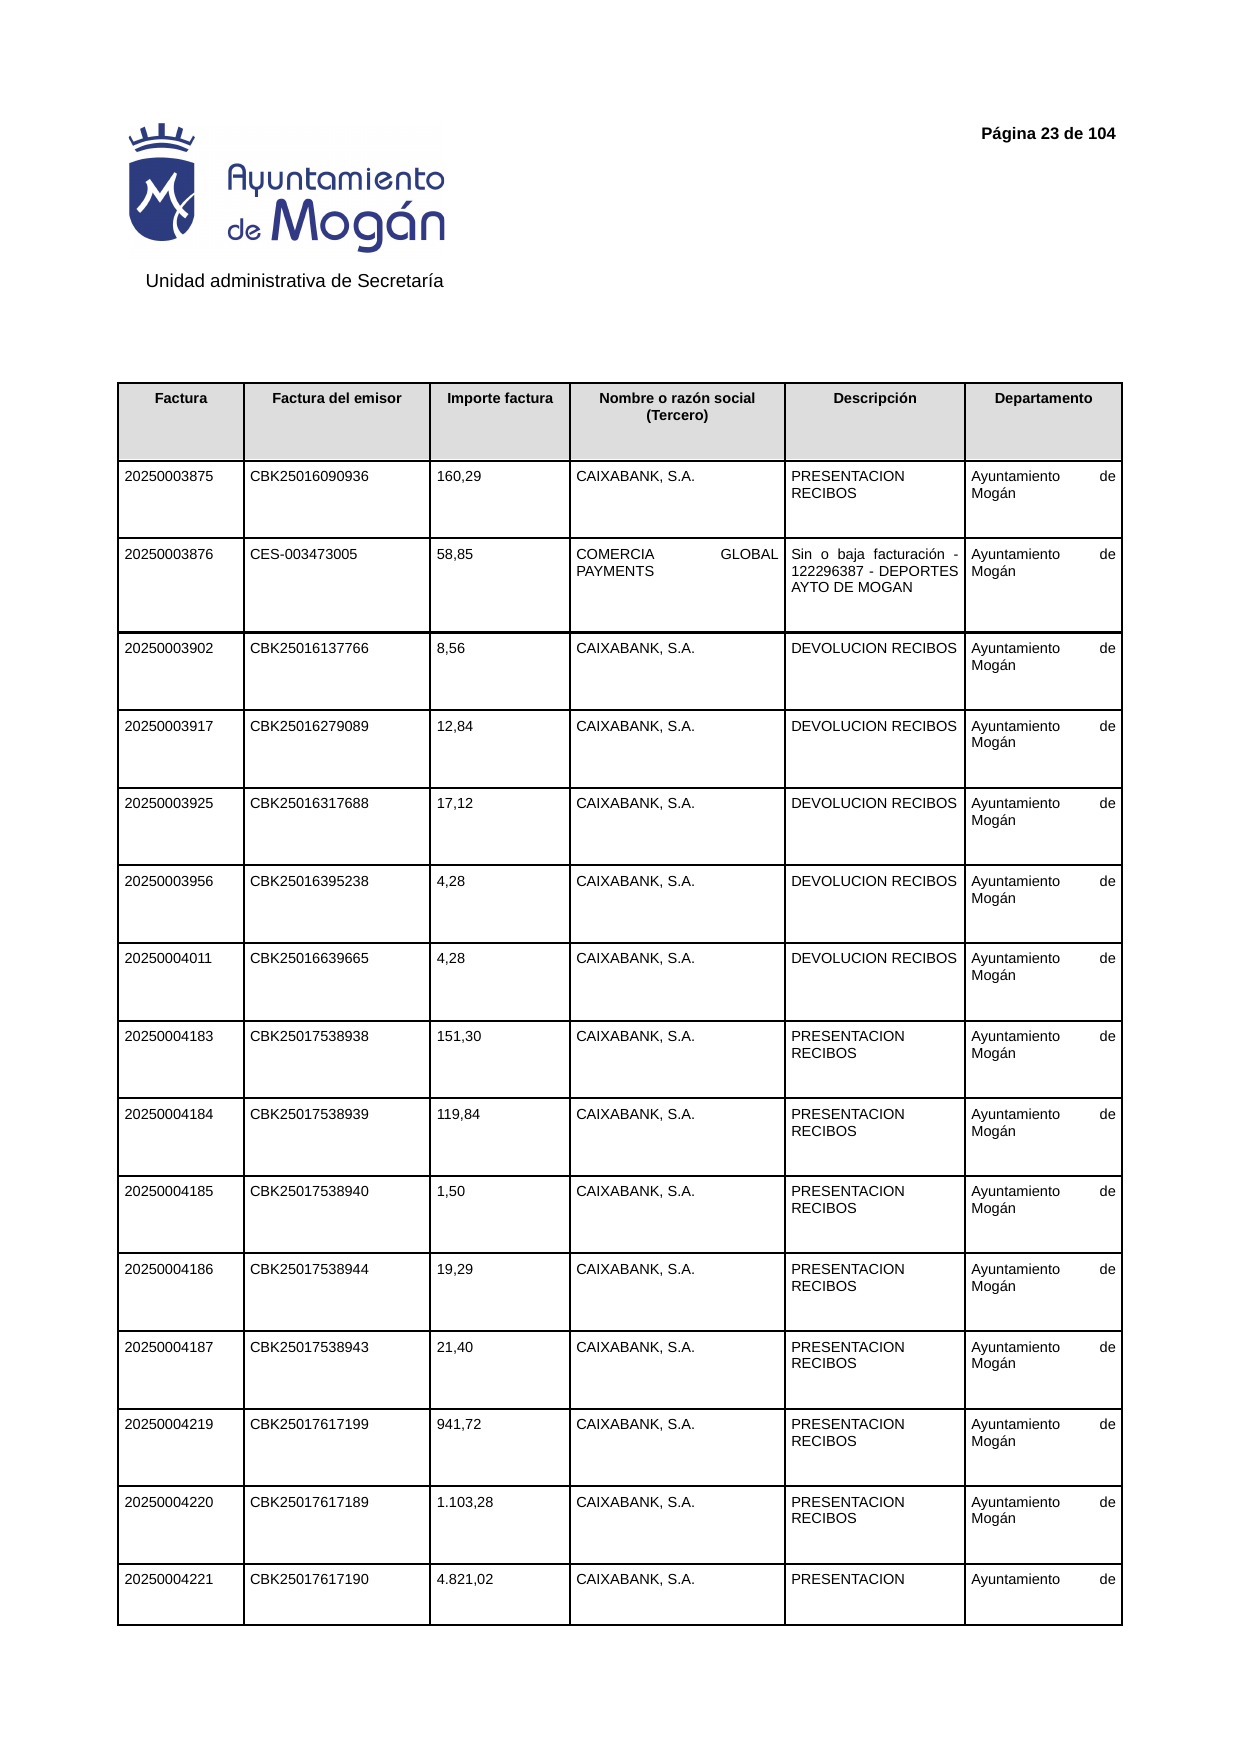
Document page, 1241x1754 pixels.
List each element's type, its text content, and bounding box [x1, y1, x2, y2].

table_cell CBK25016137766 [245, 634, 429, 709]
table_cell 20250004184 [119, 1099, 243, 1175]
table_cell Ayuntamiento de Mogán [966, 539, 1121, 631]
table_cell CAIXABANK, S.A. [571, 1487, 784, 1563]
table_cell Ayuntamiento de Mogán [966, 944, 1121, 1019]
table_cell CAIXABANK, S.A. [571, 462, 784, 537]
picture [128, 123, 445, 259]
table_cell CAIXABANK, S.A. [571, 1410, 784, 1485]
table_cell PRESENTACION RECIBOS [786, 462, 964, 537]
table_cell 4.821,02 [431, 1565, 569, 1623]
table_cell DEVOLUCION RECIBOS [786, 711, 964, 787]
table_cell DEVOLUCION RECIBOS [786, 866, 964, 942]
table_cell Ayuntamiento de Mogán [966, 1022, 1121, 1097]
table_cell CAIXABANK, S.A. [571, 1099, 784, 1175]
table_cell Ayuntamiento de [966, 1565, 1121, 1623]
table_cell 20250003925 [119, 789, 243, 864]
table_cell Ayuntamiento de Mogán [966, 866, 1121, 942]
table_cell 20250003902 [119, 634, 243, 709]
table_cell 4,28 [431, 866, 569, 942]
table_cell Ayuntamiento de Mogán [966, 1177, 1121, 1252]
table_cell 20250003956 [119, 866, 243, 942]
table_cell CES-003473005 [245, 539, 429, 631]
table_cell 151,30 [431, 1022, 569, 1097]
table_cell 4,28 [431, 944, 569, 1019]
table_header Importe factura [431, 384, 569, 459]
table_cell Ayuntamiento de Mogán [966, 1099, 1121, 1175]
table_cell DEVOLUCION RECIBOS [786, 634, 964, 709]
table_cell PRESENTACION RECIBOS [786, 1410, 964, 1485]
table_cell CAIXABANK, S.A. [571, 1022, 784, 1097]
table_cell CBK25016279089 [245, 711, 429, 787]
table_cell PRESENTACION RECIBOS [786, 1022, 964, 1097]
table_cell CBK25017617199 [245, 1410, 429, 1485]
table_cell CBK25017538944 [245, 1254, 429, 1330]
table_cell CAIXABANK, S.A. [571, 789, 784, 864]
table_header Factura [119, 384, 243, 459]
table_cell CBK25017538943 [245, 1332, 429, 1407]
table_cell 58,85 [431, 539, 569, 631]
table_cell CBK25017538940 [245, 1177, 429, 1252]
table_cell PRESENTACION [786, 1565, 964, 1623]
table_cell Ayuntamiento de Mogán [966, 634, 1121, 709]
table_cell 20250003876 [119, 539, 243, 631]
table_cell Ayuntamiento de Mogán [966, 1410, 1121, 1485]
table_cell CBK25016639665 [245, 944, 429, 1019]
table_cell 1,50 [431, 1177, 569, 1252]
table_cell Sin o baja facturación - 122296387 - DEPORTES AYTO DE MOGAN [786, 539, 964, 631]
table_cell CBK25017617190 [245, 1565, 429, 1623]
table_cell PRESENTACION RECIBOS [786, 1487, 964, 1563]
table_cell CBK25016090936 [245, 462, 429, 537]
table_cell CAIXABANK, S.A. [571, 1177, 784, 1252]
table_cell 20250004221 [119, 1565, 243, 1623]
table_cell DEVOLUCION RECIBOS [786, 944, 964, 1019]
table_cell Ayuntamiento de Mogán [966, 1487, 1121, 1563]
table_cell CAIXABANK, S.A. [571, 866, 784, 942]
table_cell CBK25016395238 [245, 866, 429, 942]
table_cell 20250004183 [119, 1022, 243, 1097]
table_cell 160,29 [431, 462, 569, 537]
table_cell Ayuntamiento de Mogán [966, 789, 1121, 864]
table_cell 8,56 [431, 634, 569, 709]
table_cell 21,40 [431, 1332, 569, 1407]
table_cell 20250004187 [119, 1332, 243, 1407]
table_cell CBK25017538938 [245, 1022, 429, 1097]
table_cell COMERCIA GLOBAL PAYMENTS [571, 539, 784, 631]
table_header Factura del emisor [245, 384, 429, 459]
table_cell Ayuntamiento de Mogán [966, 1254, 1121, 1330]
table_cell CAIXABANK, S.A. [571, 1332, 784, 1407]
table_cell CBK25017617189 [245, 1487, 429, 1563]
table_cell 119,84 [431, 1099, 569, 1175]
table_cell 12,84 [431, 711, 569, 787]
table_header Departamento [966, 384, 1121, 459]
table_cell CAIXABANK, S.A. [571, 711, 784, 787]
table_cell 941,72 [431, 1410, 569, 1485]
table_cell CAIXABANK, S.A. [571, 944, 784, 1019]
table_cell 19,29 [431, 1254, 569, 1330]
table_cell CBK25016317688 [245, 789, 429, 864]
table_cell CBK25017538939 [245, 1099, 429, 1175]
table_cell 20250004219 [119, 1410, 243, 1485]
table_cell 20250004186 [119, 1254, 243, 1330]
table_cell 20250004185 [119, 1177, 243, 1252]
table_cell PRESENTACION RECIBOS [786, 1099, 964, 1175]
table_cell 17,12 [431, 789, 569, 864]
table_cell CAIXABANK, S.A. [571, 1565, 784, 1623]
table_cell 20250004220 [119, 1487, 243, 1563]
table_cell Ayuntamiento de Mogán [966, 462, 1121, 537]
table_cell PRESENTACION RECIBOS [786, 1254, 964, 1330]
table_cell DEVOLUCION RECIBOS [786, 789, 964, 864]
table_cell Ayuntamiento de Mogán [966, 1332, 1121, 1407]
table_cell Ayuntamiento de Mogán [966, 711, 1121, 787]
table_cell 20250003917 [119, 711, 243, 787]
table_cell PRESENTACION RECIBOS [786, 1177, 964, 1252]
table_cell 20250003875 [119, 462, 243, 537]
table_header Nombre o razón social (Tercero) [571, 384, 784, 459]
table_cell PRESENTACION RECIBOS [786, 1332, 964, 1407]
table_header Descripción [786, 384, 964, 459]
table_cell CAIXABANK, S.A. [571, 1254, 784, 1330]
table_cell 20250004011 [119, 944, 243, 1019]
table_cell CAIXABANK, S.A. [571, 634, 784, 709]
table_cell 1.103,28 [431, 1487, 569, 1563]
